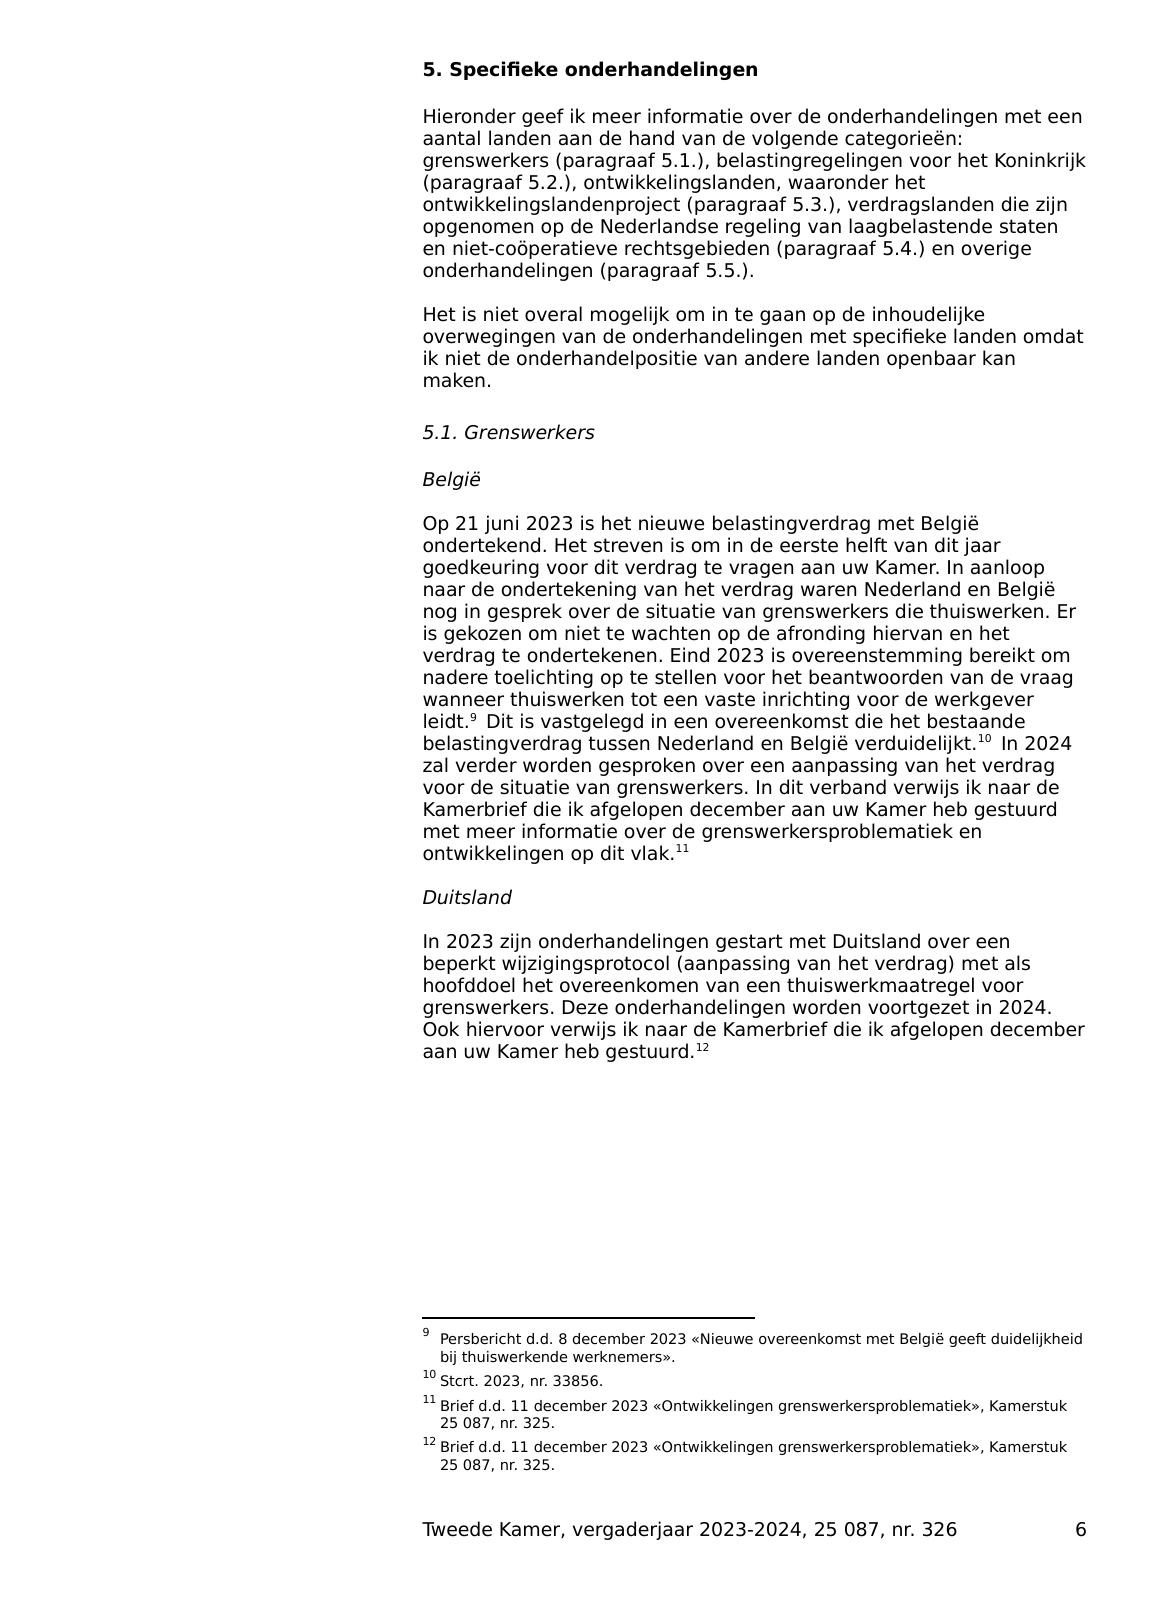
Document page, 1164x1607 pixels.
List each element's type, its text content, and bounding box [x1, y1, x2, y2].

text Stcrt. 2023, nr. 33856. [422, 1368, 1087, 1391]
subtitle 5. Specifieke onderhandelingen [422, 59, 1087, 81]
subtitle België [422, 469, 1087, 491]
text Op 21 juni 2023 is het nieuwe belastingverdrag met België ondertekend. Het streven is om in de eerste helft van dit jaar goedkeuring voor dit verdrag te vragen aan uw Kamer. In aanloop naar de ondertekening van het verdrag waren Nederland en België nog in gesprek over de situatie van grenswerkers die thuiswerken. Er is gekozen om niet te wachten op de afronding hiervan en het verdrag te ondertekenen. Eind 2023 is overeenstemming bereikt om nadere toelichting op te stellen voor het beantwoorden van de vraag wanneer thuiswerken tot een vaste inrichting voor de werkgever leidt. Dit is vastgelegd in een overeenkomst die het bestaande belastingverdrag tussen Nederland en België verduidelijkt. In 2024 zal verder worden gesproken over een aanpassing van het verdrag voor de situatie van grenswerkers. In dit verband verwijs ik naar de Kamerbrief die ik afgelopen december aan uw Kamer heb gestuurd met meer informatie over de grenswerkersproblematiek en ontwikkelingen op dit vlak. [422, 513, 1087, 865]
text Brief d.d. 11 december 2023 «Ontwikkelingen grenswerkersproblematiek», Kamerstuk 25 087, nr. 325. [422, 1393, 1087, 1432]
text Het is niet overal mogelijk om in te gaan op de inhoudelijke overwegingen van de onderhandelingen met specifieke landen omdat ik niet de onderhandelpositie van andere landen openbaar kan maken. [422, 304, 1087, 392]
subtitle 5.1. Grenswerkers [422, 422, 1087, 444]
text In 2023 zijn onderhandelingen gestart met Duitsland over een beperkt wijzigingsprotocol (aanpassing van het verdrag) met als hoofddoel het overeenkomen van een thuiswerkmaatregel voor grenswerkers. Deze onderhandelingen worden voortgezet in 2024. Ook hiervoor verwijs ik naar de Kamerbrief die ik afgelopen december aan uw Kamer heb gestuurd. [422, 931, 1087, 1063]
subtitle Duitsland [422, 887, 1087, 909]
text Hieronder geef ik meer informatie over de onderhandelingen met een aantal landen aan de hand van de volgende categorieën: grenswerkers (paragraaf 5.1.), belastingregelingen voor het Koninkrijk (paragraaf 5.2.), ontwikkelingslanden, waaronder het ontwikkelingslandenproject (paragraaf 5.3.), verdragslanden die zijn opgenomen op de Nederlandse regeling van laagbelastende staten en niet-coöperatieve rechtsgebieden (paragraaf 5.4.) en overige onderhandelingen (paragraaf 5.5.). [422, 106, 1087, 282]
text Brief d.d. 11 december 2023 «Ontwikkelingen grenswerkersproblematiek», Kamerstuk 25 087, nr. 325. [422, 1435, 1087, 1474]
text Persbericht d.d. 8 december 2023 «Nieuwe overeenkomst met België geeft duidelijkheid bij thuiswerkende werknemers». [422, 1327, 1087, 1366]
